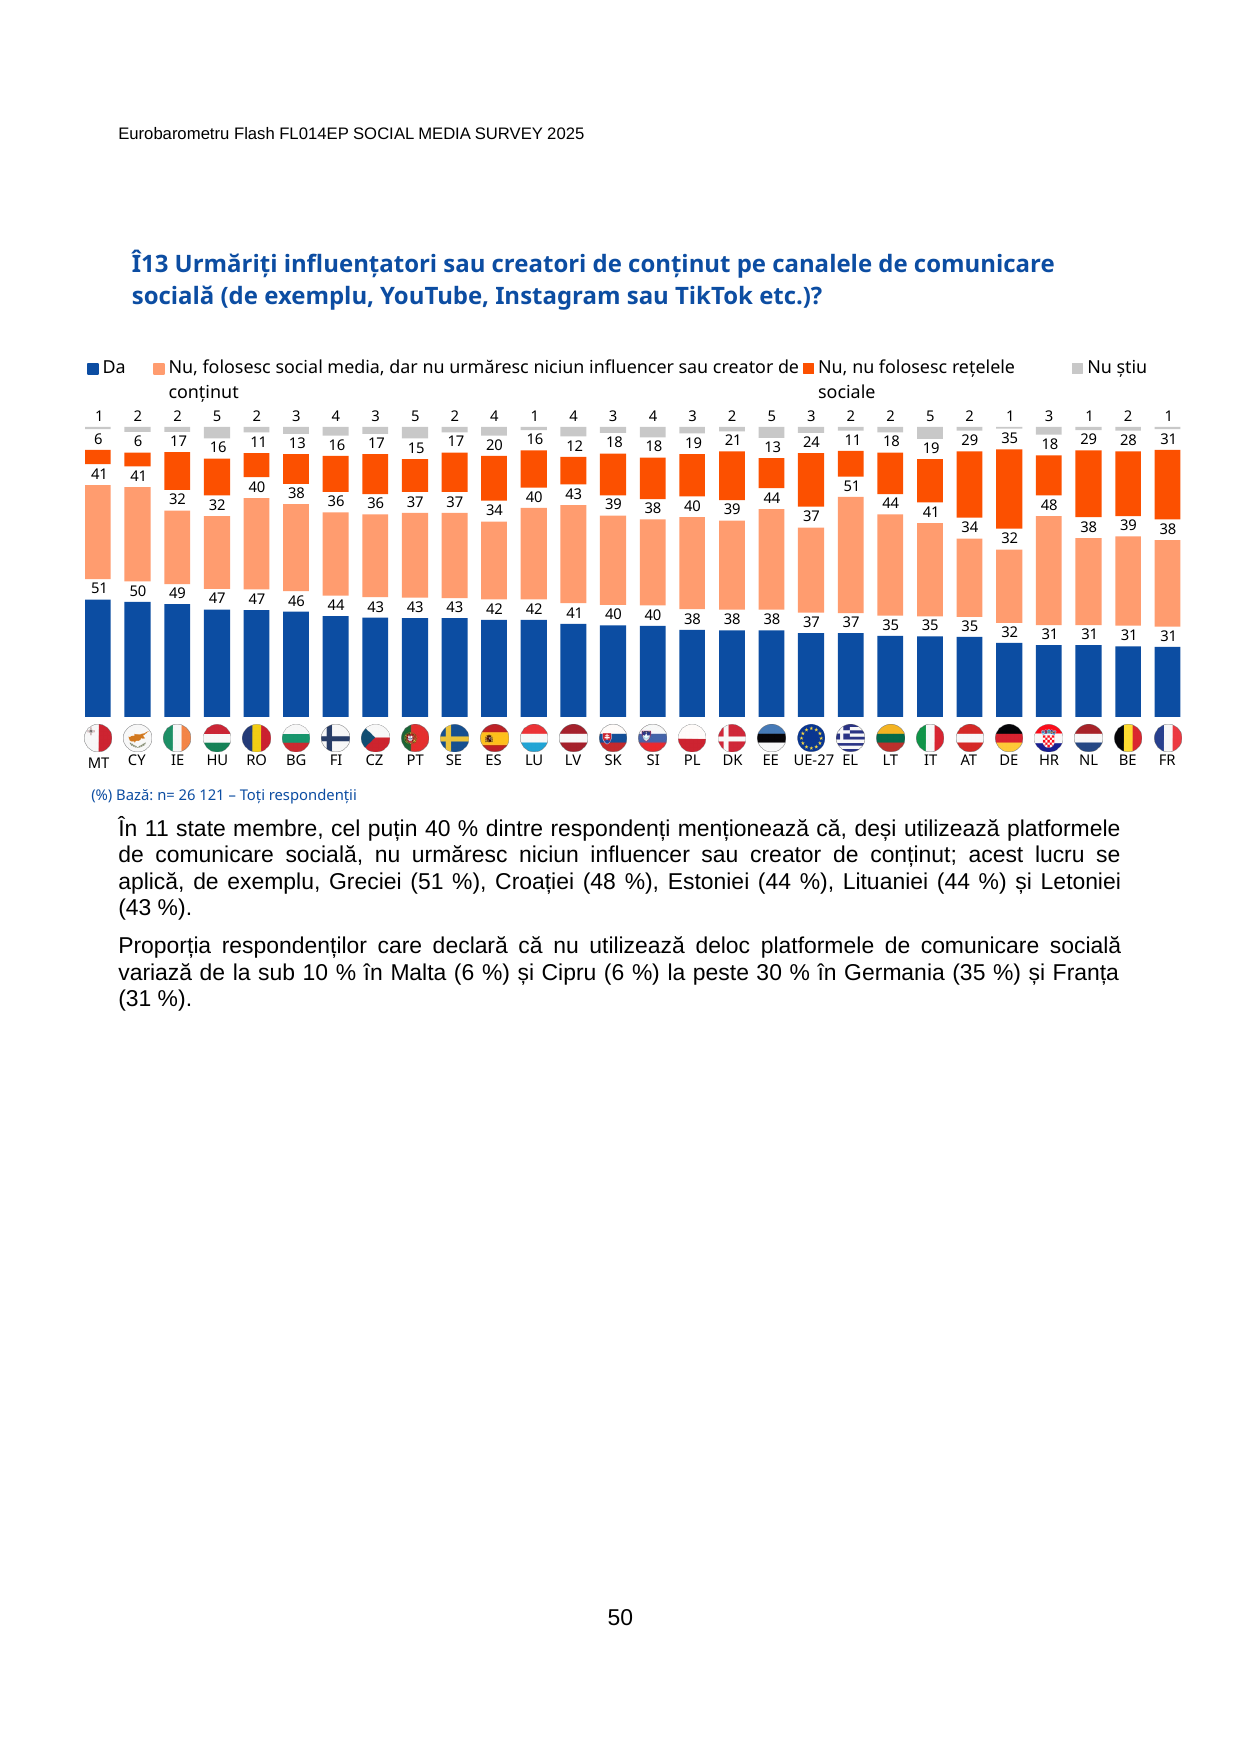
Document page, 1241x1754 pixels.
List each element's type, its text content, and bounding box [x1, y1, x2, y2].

picture [1034, 724, 1063, 752]
picture [916, 724, 944, 752]
picture [638, 724, 667, 752]
picture [718, 724, 746, 752]
picture [1114, 724, 1142, 752]
picture [559, 724, 588, 752]
picture [361, 724, 390, 752]
picture [440, 724, 469, 752]
picture [836, 724, 865, 752]
picture [757, 724, 786, 752]
picture [123, 724, 152, 752]
picture [203, 724, 231, 752]
picture [401, 724, 429, 752]
text Proporția respondenților care declară că nu utilizează deloc platformele de comunicare socială variază de la sub 10 % în Malta (6 %) și Cipru (6 %) la peste 30 % în Germania (35 %) și Franța (31 %). [118, 932, 1122, 1011]
picture [480, 724, 509, 752]
text [118, 223, 1122, 249]
picture [84, 724, 112, 752]
picture [520, 724, 548, 752]
picture [282, 724, 310, 752]
picture [995, 724, 1023, 752]
picture [678, 724, 706, 752]
picture [163, 724, 191, 752]
picture [242, 724, 271, 752]
picture [321, 724, 350, 752]
picture [956, 724, 984, 752]
picture [876, 724, 905, 752]
text În 11 state membre, cel puțin 40 % dintre respondenți menționează că, deși utilizează platformele de comunicare socială, nu urmăresc niciun influencer sau creator de conținut; acest lucru se aplică, de exemplu, Greciei (51 %), Croației (48 %), Estoniei (44 %), Lituaniei (44 %) și Letoniei (43 %). [118, 807, 1122, 920]
picture [797, 724, 825, 752]
picture [1074, 724, 1103, 752]
picture [1154, 724, 1182, 752]
picture [599, 724, 627, 752]
